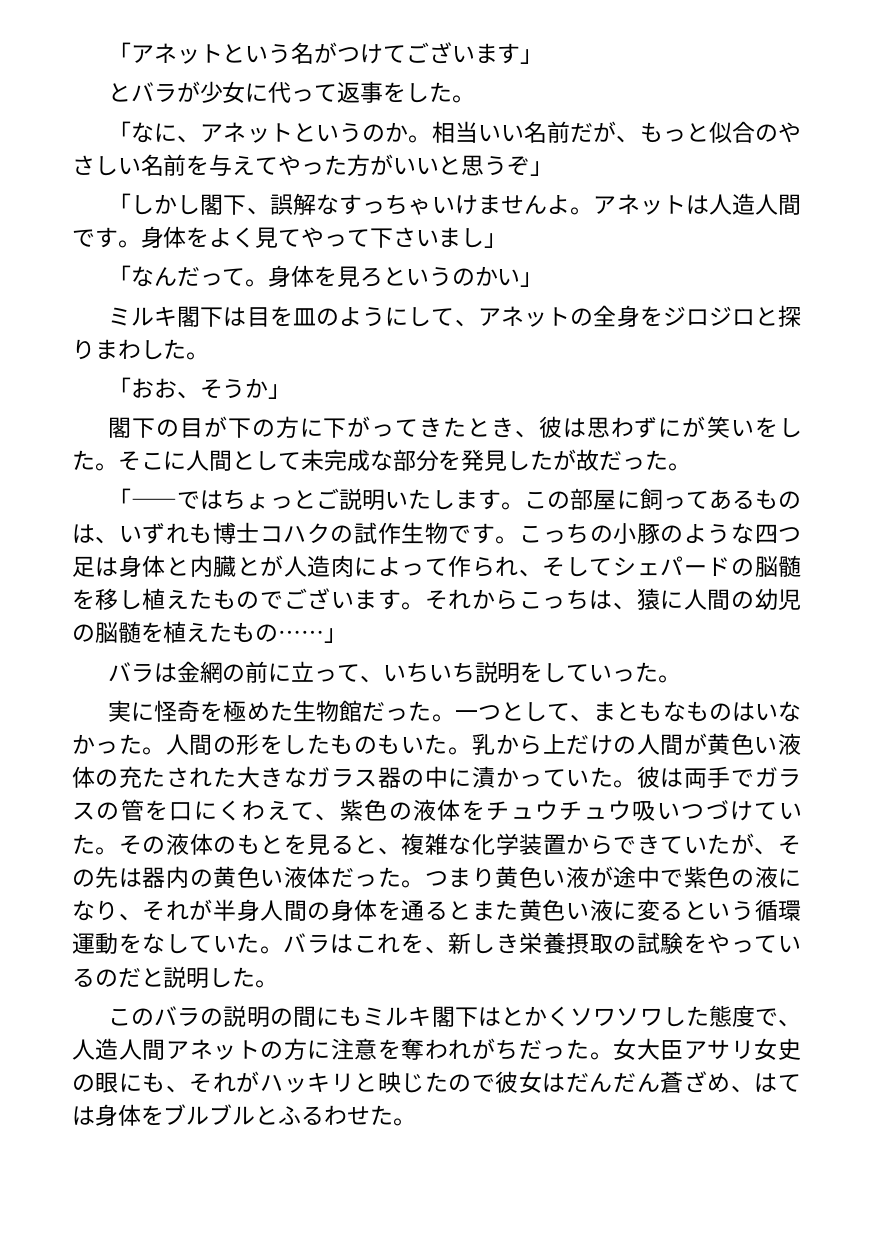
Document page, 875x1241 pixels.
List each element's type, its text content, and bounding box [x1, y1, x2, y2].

text 「なに、アネットというのか。相当いい名前だが、もっと似合のやさしい名前を与えてやった方がいいと思うぞ」 [72, 114, 802, 181]
text 「アネットという名がつけてございます」 [72, 36, 802, 69]
text このバラの説明の間にもミルキ閣下はとかくソワソワした態度で、人造人間アネットの方に注意を奪われがちだった。女大臣アサリ女史の眼にも、それがハッキリと映じたので彼女はだんだん蒼ざめ、はては身体をブルブルとふるわせた。 [72, 998, 802, 1131]
text 実に怪奇を極めた生物館だった。一つとして、まともなものはいなかった。人間の形をしたものもいた。乳から上だけの人間が黄色い液体の充たされた大きなガラス器の中に漬かっていた。彼は両手でガラスの管を口にくわえて、紫色の液体をチュウチュウ吸いつづけていた。その液体のもとを見ると、複雑な化学装置からできていたが、その先は器内の黄色い液体だった。つまり黄色い液が途中で紫色の液になり、それが半身人間の身体を通るとまた黄色い液に変るという循環運動をなしていた。バラはこれを、新しき栄養摂取の試験をやっているのだと説明した。 [72, 693, 802, 993]
text 「おお、そうか」 [72, 371, 802, 404]
text とバラが少女に代って返事をした。 [72, 75, 802, 108]
text ミルキ閣下は目を皿のようにして、アネットの全身をジロジロと探りまわした。 [72, 298, 802, 365]
text 閣下の目が下の方に下がってきたとき、彼は思わずにが笑いをした。そこに人間として未完成な部分を発見したが故だった。 [72, 410, 802, 476]
text 「なんだって。身体を見ろというのかい」 [72, 259, 802, 292]
text 「しかし閣下、誤解なすっちゃいけませんよ。アネットは人造人間です。身体をよく見てやって下さいまし」 [72, 187, 802, 253]
text バラは金網の前に立って、いちいち説明をしていった。 [72, 654, 802, 688]
text 「――ではちょっとご説明いたします。この部屋に飼ってあるものは、いずれも博士コハクの試作生物です。こっちの小豚のような四つ足は身体と内臓とが人造肉によって作られ、そしてシェパードの脳髄を移し植えたものでございます。それからこっちは、猿に人間の幼児の脳髄を植えたもの……」 [72, 482, 802, 648]
